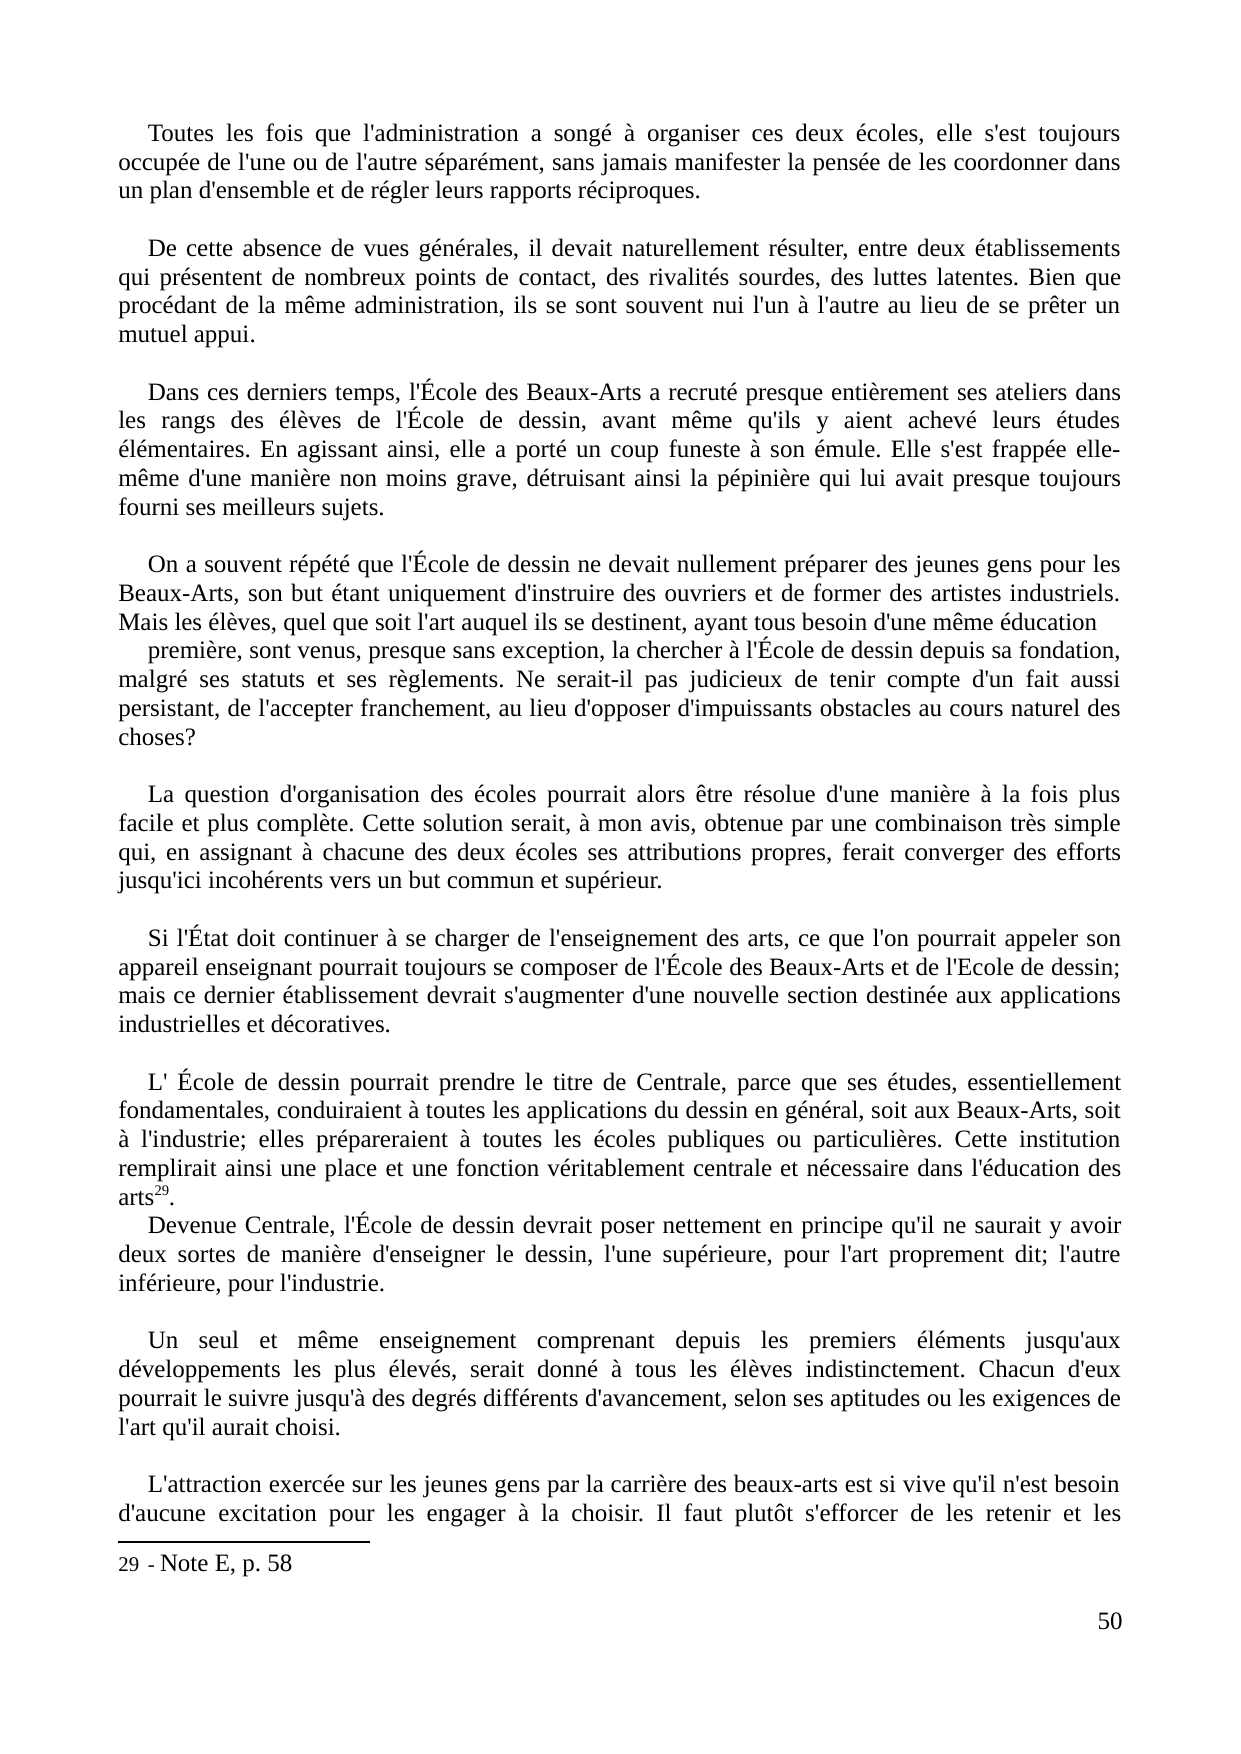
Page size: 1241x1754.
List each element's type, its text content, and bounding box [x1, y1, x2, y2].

text première, sont venus, presque sans exception, la chercher à l'École de dessin depuis sa fondation, malgré ses statuts et ses règlements. Ne serait-il pas judicieux de tenir compte d'un fait aussi persistant, de l'accepter franchement, au lieu d'opposer d'impuissants obstacles au cours naturel des choses? [118, 636, 1122, 751]
text Si l'État doit continuer à se charger de l'enseignement des arts, ce que l'on pourrait appeler son appareil enseignant pourrait toujours se composer de l'École des Beaux-Arts et de l'Ecole de dessin; mais ce dernier établissement devrait s'augmenter d'une nouvelle section destinée aux applications industrielles et décoratives. [118, 923, 1122, 1038]
text L' École de dessin pourrait prendre le titre de Centrale, parce que ses études, essentiellement fondamentales, conduiraient à toutes les applications du dessin en général, soit aux Beaux-Arts, soit à l'industrie; elles prépareraient à toutes les écoles publiques ou particulières. Cette institution remplirait ainsi une place et une fonction véritablement centrale et nécessaire dans l'éducation des arts. [118, 1067, 1122, 1211]
text Un seul et même enseignement comprenant depuis les premiers éléments jusqu'aux développements les plus élevés, serait donné à tous les élèves indistinctement. Chacun d'eux pourrait le suivre jusqu'à des degrés différents d'avancement, selon ses aptitudes ou les exigences de l'art qu'il aurait choisi. [118, 1326, 1122, 1441]
text La question d'organisation des écoles pourrait alors être résolue d'une manière à la fois plus facile et plus complète. Cette solution serait, à mon avis, obtenue par une combinaison très simple qui, en assignant à chacune des deux écoles ses attributions propres, ferait converger des efforts jusqu'ici incohérents vers un but commun et supérieur. [118, 779, 1122, 894]
text De cette absence de vues générales, il devait naturellement résulter, entre deux établissements qui présentent de nombreux points de contact, des rivalités sourdes, des luttes latentes. Bien que procédant de la même administration, ils se sont souvent nui l'un à l'autre au lieu de se prêter un mutuel appui. [118, 233, 1122, 348]
text L'attraction exercée sur les jeunes gens par la carrière des beaux-arts est si vive qu'il n'est besoin d'aucune excitation pour les engager à la choisir. Il faut plutôt s'efforcer de les retenir et les [118, 1469, 1122, 1527]
text Devenue Centrale, l'École de dessin devrait poser nettement en principe qu'il ne saurait y avoir deux sortes de manière d'enseigner le dessin, l'une supérieure, pour l'art proprement dit; l'autre inférieure, pour l'industrie. [118, 1211, 1122, 1297]
text - Note E, p. 58 [118, 1548, 1122, 1577]
text Dans ces derniers temps, l'École des Beaux-Arts a recruté presque entièrement ses ateliers dans les rangs des élèves de l'École de dessin, avant même qu'ils y aient achevé leurs études élémentaires. En agissant ainsi, elle a porté un coup funeste à son émule. Elle s'est frappée elle-même d'une manière non moins grave, détruisant ainsi la pépinière qui lui avait presque toujours fourni ses meilleurs sujets. [118, 377, 1122, 521]
text On a souvent répété que l'École de dessin ne devait nullement préparer des jeunes gens pour les Beaux-Arts, son but étant uniquement d'instruire des ouvriers et de former des artistes industriels. Mais les élèves, quel que soit l'art auquel ils se destinent, ayant tous besoin d'une même éducation [118, 549, 1122, 636]
text Toutes les fois que l'administration a songé à organiser ces deux écoles, elle s'est toujours occupée de l'une ou de l'autre séparément, sans jamais manifester la pensée de les coordonner dans un plan d'ensemble et de régler leurs rapports réciproques. [118, 118, 1122, 204]
